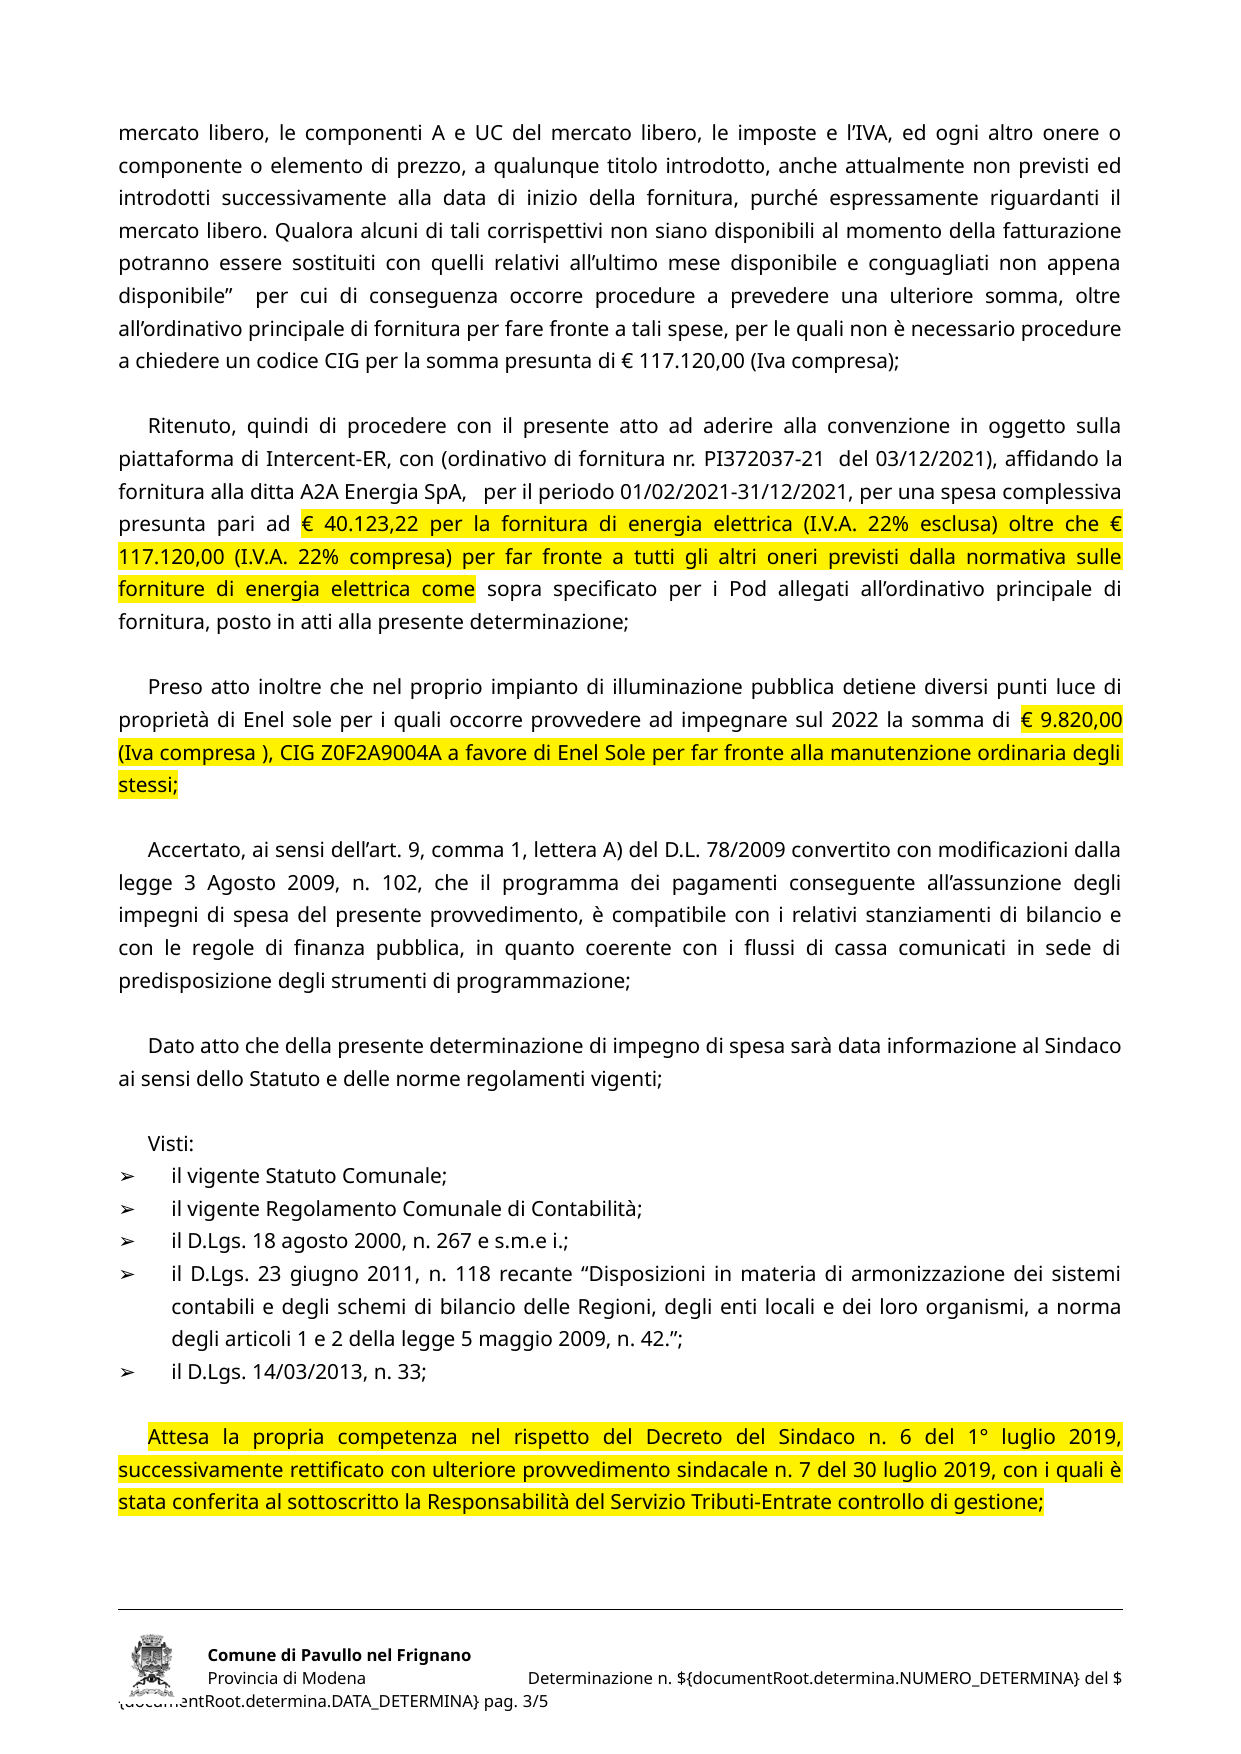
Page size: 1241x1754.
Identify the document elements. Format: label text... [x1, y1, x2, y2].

picture [120, 1631, 183, 1704]
text Preso atto inoltre che nel proprio impianto di illuminazione pubblica detiene diversi punti luce di proprietà di Enel sole per i quali occorre provvedere ad impegnare sul 2022 la somma di € 9.820,00 (Iva compresa ), CIG Z0F2A9004A a favore di Enel Sole per far fronte alla manutenzione ordinaria degli stessi; [118, 672, 1123, 799]
text ➢ il D.Lgs. 23 giugno 2011, n. 118 recante “Disposizioni in materia di armonizzazione dei sistemi contabili e degli schemi di bilancio delle Regioni, degli enti locali e dei loro organismi, a norma degli articoli 1 e 2 della legge 5 maggio 2009, n. 42.”; [118, 1259, 1123, 1353]
text ➢ il vigente Regolamento Comunale di Contabilità; [118, 1194, 1123, 1222]
text mercato libero, le componenti A e UC del mercato libero, le imposte e l’IVA, ed ogni altro onere o componente o elemento di prezzo, a qualunque titolo introdotto, anche attualmente non previsti ed introdotti successivamente alla data di inizio della fornitura, purché espressamente riguardanti il mercato libero. Qualora alcuni di tali corrispettivi non siano disponibili al momento della fatturazione potranno essere sostituiti con quelli relativi all’ultimo mese disponibile e conguagliati non appena disponibile” per cui di conseguenza occorre procedure a prevedere una ulteriore somma, oltre all’ordinativo principale di fornitura per fare fronte a tali spese, per le quali non è necessario procedure a chiedere un codice CIG per la somma presunta di € 117.120,00 (Iva compresa); [118, 118, 1123, 375]
text Visti: [118, 1129, 1123, 1157]
text ➢ il D.Lgs. 14/03/2013, n. 33; [118, 1357, 1123, 1386]
text Attesa la propria competenza nel rispetto del Decreto del Sindaco n. 6 del 1° luglio 2019, successivamente rettificato con ulteriore provvedimento sindacale n. 7 del 30 luglio 2019, con i quali è stata conferita al sottoscritto la Responsabilità del Servizio Tributi-Entrate controllo di gestione; [118, 1422, 1123, 1516]
text Dato atto che della presente determinazione di impegno di spesa sarà data informazione al Sindaco ai sensi dello Statuto e delle norme regolamenti vigenti; [118, 1031, 1123, 1092]
text ➢ il D.Lgs. 18 agosto 2000, n. 267 e s.m.e i.; [118, 1227, 1123, 1255]
text ➢ il vigente Statuto Comunale; [118, 1161, 1123, 1190]
text Ritenuto, quindi di procedere con il presente atto ad aderire alla convenzione in oggetto sulla piattaforma di Intercent-ER, con (ordinativo di fornitura nr. PI372037-21 del 03/12/2021), affidando la fornitura alla ditta A2A Energia SpA, per il periodo 01/02/2021-31/12/2021, per una spesa complessiva presunta pari ad € 40.123,22 per la fornitura di energia elettrica (I.V.A. 22% esclusa) oltre che € 117.120,00 (I.V.A. 22% compresa) per far fronte a tutti gli altri oneri previsti dalla normativa sulle forniture di energia elettrica come sopra specificato per i Pod allegati all’ordinativo principale di fornitura, posto in atti alla presente determinazione; [118, 412, 1123, 636]
text Accertato, ai sensi dell’art. 9, comma 1, lettera A) del D.L. 78/2009 convertito con modificazioni dalla legge 3 Agosto 2009, n. 102, che il programma dei pagamenti conseguente all’assunzione degli impegni di spesa del presente provvedimento, è compatibile con i relativi stanziamenti di bilancio e con le regole di finanza pubblica, in quanto coerente con i flussi di cassa comunicati in sede di predisposizione degli strumenti di programmazione; [118, 835, 1123, 994]
